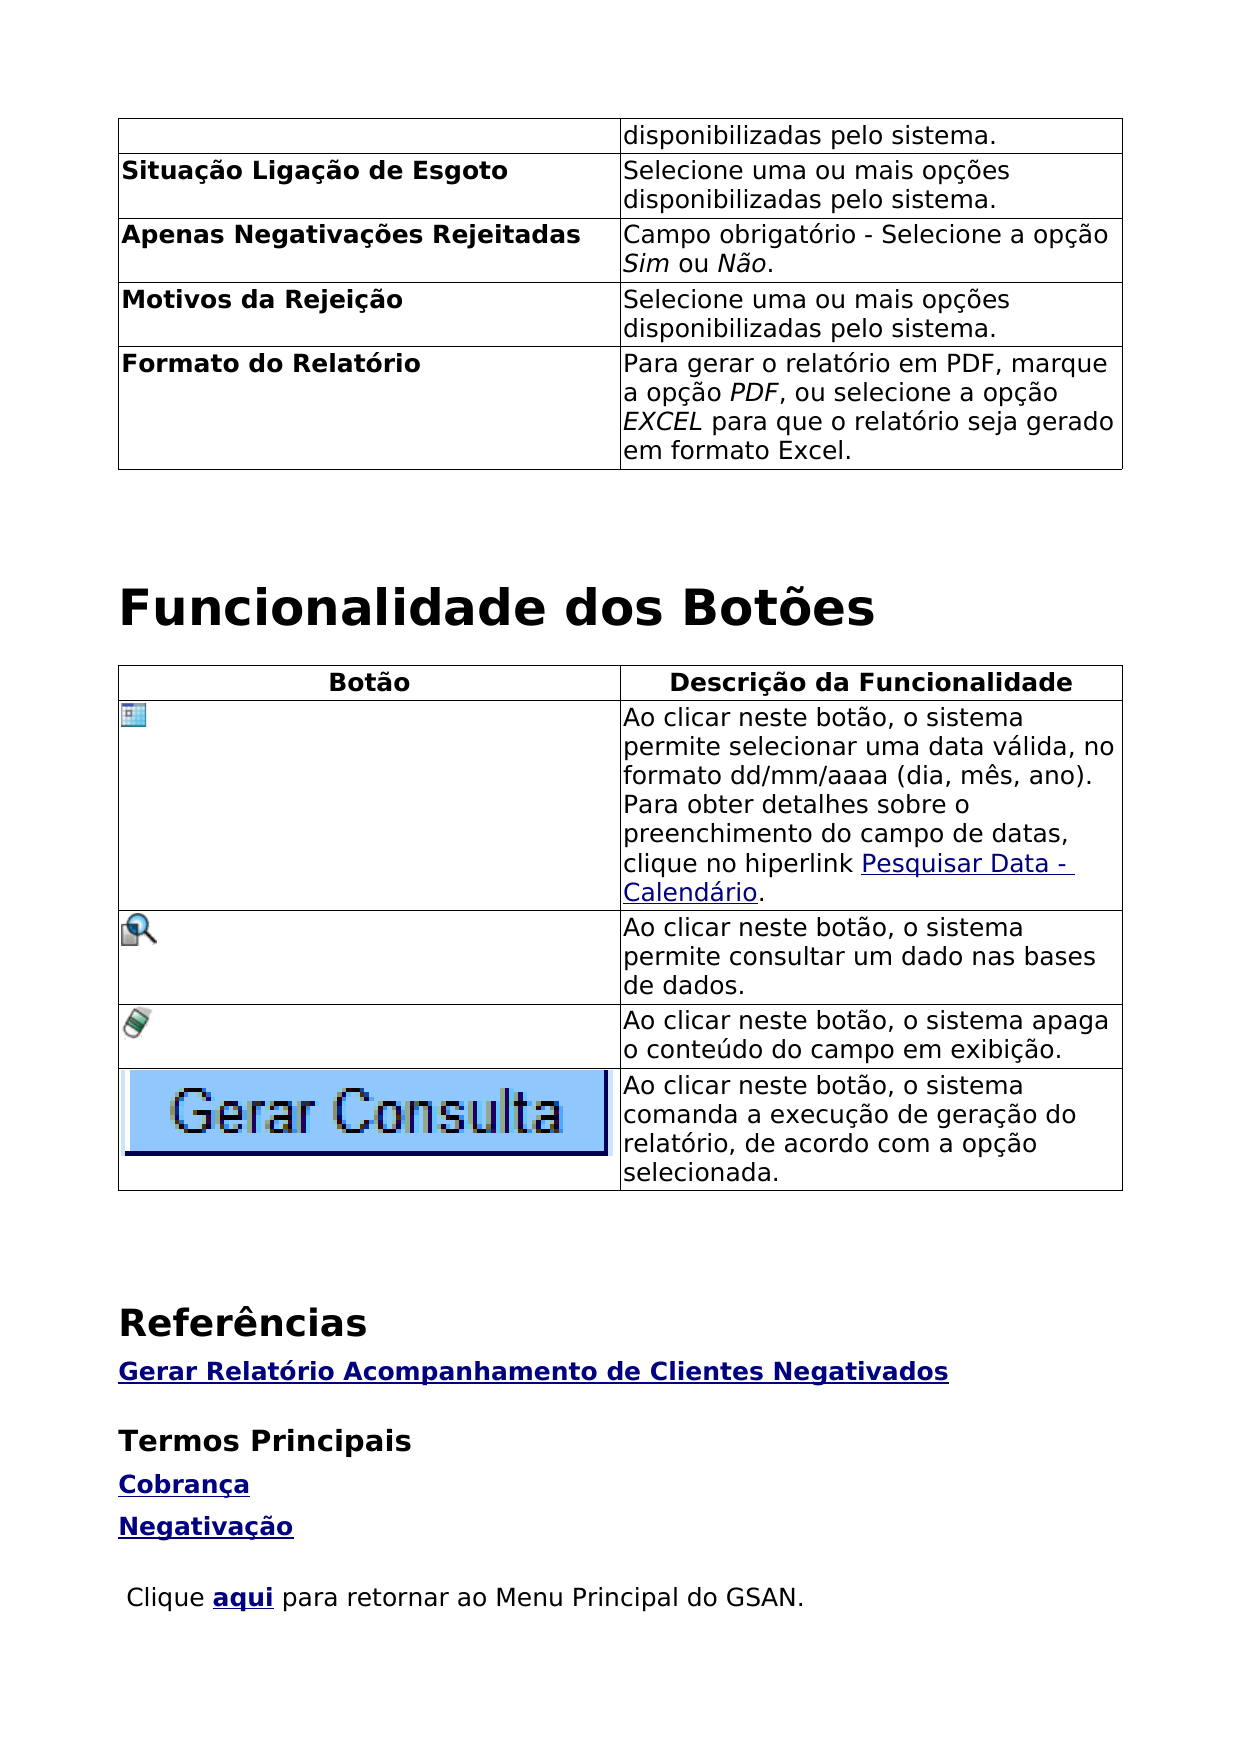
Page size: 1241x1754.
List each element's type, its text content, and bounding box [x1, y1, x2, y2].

text Clique aqui para retornar ao Menu Principal do GSAN. [118, 1554, 1122, 1612]
table_cell Campo obrigatório - Selecione a opção Sim ou Não. [621, 219, 1122, 282]
text Cobrança [118, 1470, 1122, 1499]
table_cell Motivos da Rejeição [119, 283, 620, 346]
text Gerar Relatório Acompanhamento de Clientes Negativados [118, 1357, 1122, 1386]
table_header Botão [119, 666, 620, 700]
picture [121, 703, 147, 727]
table_cell [119, 911, 620, 1003]
picture [121, 913, 157, 946]
table_cell Ao clicar neste botão, o sistema permite consultar um dado nas bases de dados. [621, 911, 1122, 1003]
table_header Descrição da Funcionalidade [621, 666, 1122, 700]
table_cell Selecione uma ou mais opções disponibilizadas pelo sistema. [621, 283, 1122, 346]
table_cell Ao clicar neste botão, o sistema permite selecionar uma data válida, no formato dd/mm/aaaa (dia, mês, ano). Para obter detalhes sobre o preenchimento do campo de datas, clique no hiperlink Pesquisar Data - Calendário. [621, 701, 1122, 910]
table_cell [119, 1069, 620, 1190]
subtitle Referências [118, 1301, 1122, 1345]
table_cell Selecione uma ou mais opções disponibilizadas pelo sistema. [621, 154, 1122, 217]
picture [121, 1070, 618, 1161]
subtitle Funcionalidade dos Botões [118, 579, 1122, 638]
table_cell [119, 701, 620, 910]
table_cell Para gerar o relatório em PDF, marque a opção PDF, ou selecione a opção EXCEL para que o relatório seja gerado em formato Excel. [621, 347, 1122, 469]
table_cell disponibilizadas pelo sistema. [621, 119, 1122, 153]
table_cell [119, 1005, 620, 1068]
table_cell Ao clicar neste botão, o sistema comanda a execução de geração do relatório, de acordo com a opção selecionada. [621, 1069, 1122, 1190]
table_cell Apenas Negativações Rejeitadas [119, 219, 620, 282]
subtitle Termos Principais [118, 1424, 1122, 1458]
table_cell [119, 119, 620, 153]
table_cell Formato do Relatório [119, 347, 620, 469]
table_cell Ao clicar neste botão, o sistema apaga o conteúdo do campo em exibição. [621, 1005, 1122, 1068]
text Negativação [118, 1512, 1122, 1541]
table_cell Situação Ligação de Esgoto [119, 154, 620, 217]
picture [121, 1006, 153, 1040]
